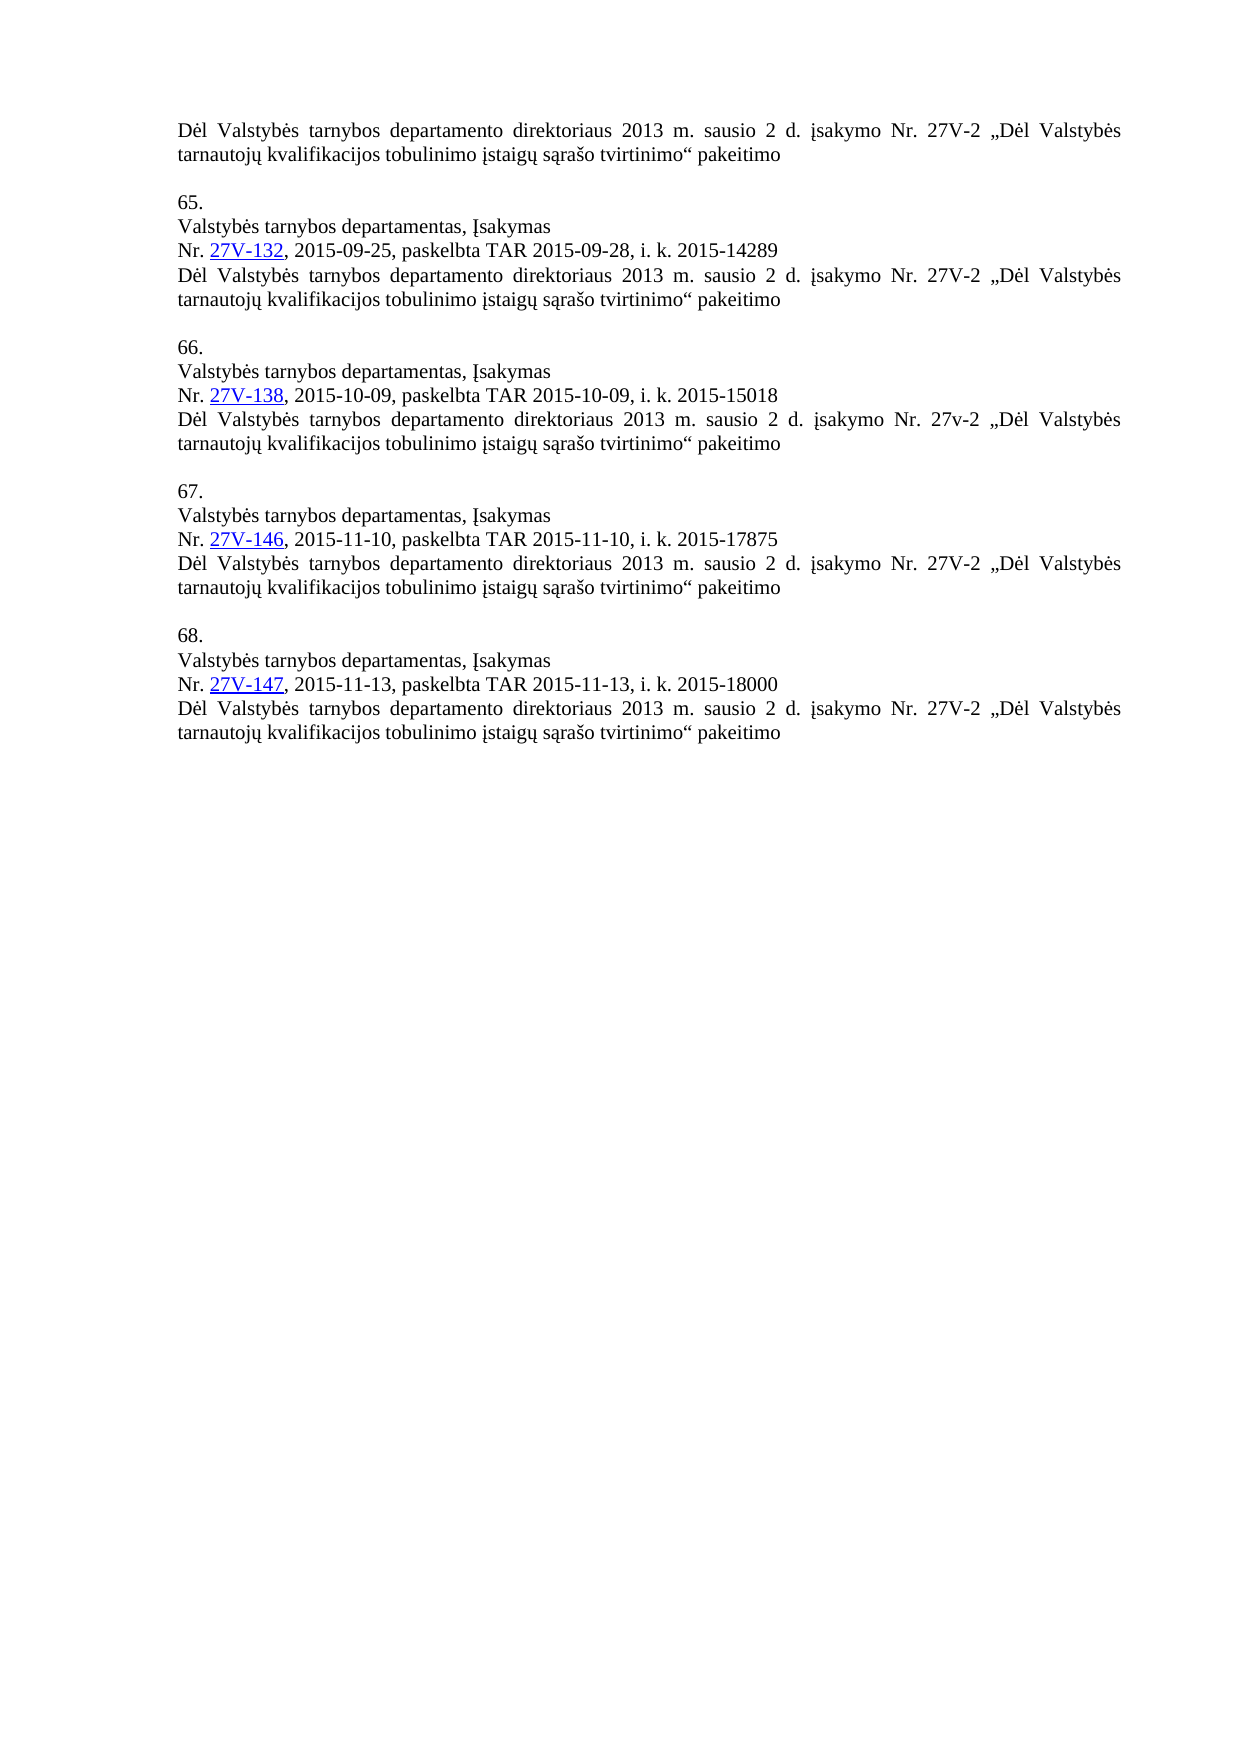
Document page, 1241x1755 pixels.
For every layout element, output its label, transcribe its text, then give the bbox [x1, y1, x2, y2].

text Nr. 27V-132, 2015-09-25, paskelbta TAR 2015-09-28, i. k. 2015-14289 [177, 238, 1122, 262]
text 66. [177, 335, 1122, 359]
text Dėl Valstybės tarnybos departamento direktoriaus 2013 m. sausio 2 d. įsakymo Nr. 27V-2 „Dėl Valstybės tarnautojų kvalifikacijos tobulinimo įstaigų sąrašo tvirtinimo“ pakeitimo [177, 696, 1122, 744]
text Nr. 27V-138, 2015-10-09, paskelbta TAR 2015-10-09, i. k. 2015-15018 [177, 383, 1122, 407]
text 65. [177, 190, 1122, 214]
text Dėl Valstybės tarnybos departamento direktoriaus 2013 m. sausio 2 d. įsakymo Nr. 27V-2 „Dėl Valstybės tarnautojų kvalifikacijos tobulinimo įstaigų sąrašo tvirtinimo“ pakeitimo [177, 551, 1122, 599]
text Dėl Valstybės tarnybos departamento direktoriaus 2013 m. sausio 2 d. įsakymo Nr. 27V-2 „Dėl Valstybės tarnautojų kvalifikacijos tobulinimo įstaigų sąrašo tvirtinimo“ pakeitimo [177, 262, 1122, 311]
text Nr. 27V-147, 2015-11-13, paskelbta TAR 2015-11-13, i. k. 2015-18000 [177, 672, 1122, 696]
text Dėl Valstybės tarnybos departamento direktoriaus 2013 m. sausio 2 d. įsakymo Nr. 27v-2 „Dėl Valstybės tarnautojų kvalifikacijos tobulinimo įstaigų sąrašo tvirtinimo“ pakeitimo [177, 407, 1122, 455]
text Valstybės tarnybos departamentas, Įsakymas [177, 359, 1122, 383]
text Nr. 27V-146, 2015-11-10, paskelbta TAR 2015-11-10, i. k. 2015-17875 [177, 527, 1122, 551]
text 67. [177, 479, 1122, 503]
text Dėl Valstybės tarnybos departamento direktoriaus 2013 m. sausio 2 d. įsakymo Nr. 27V-2 „Dėl Valstybės tarnautojų kvalifikacijos tobulinimo įstaigų sąrašo tvirtinimo“ pakeitimo [177, 118, 1122, 166]
text Valstybės tarnybos departamentas, Įsakymas [177, 214, 1122, 238]
text 68. [177, 623, 1122, 647]
text Valstybės tarnybos departamentas, Įsakymas [177, 647, 1122, 672]
text Valstybės tarnybos departamentas, Įsakymas [177, 503, 1122, 527]
